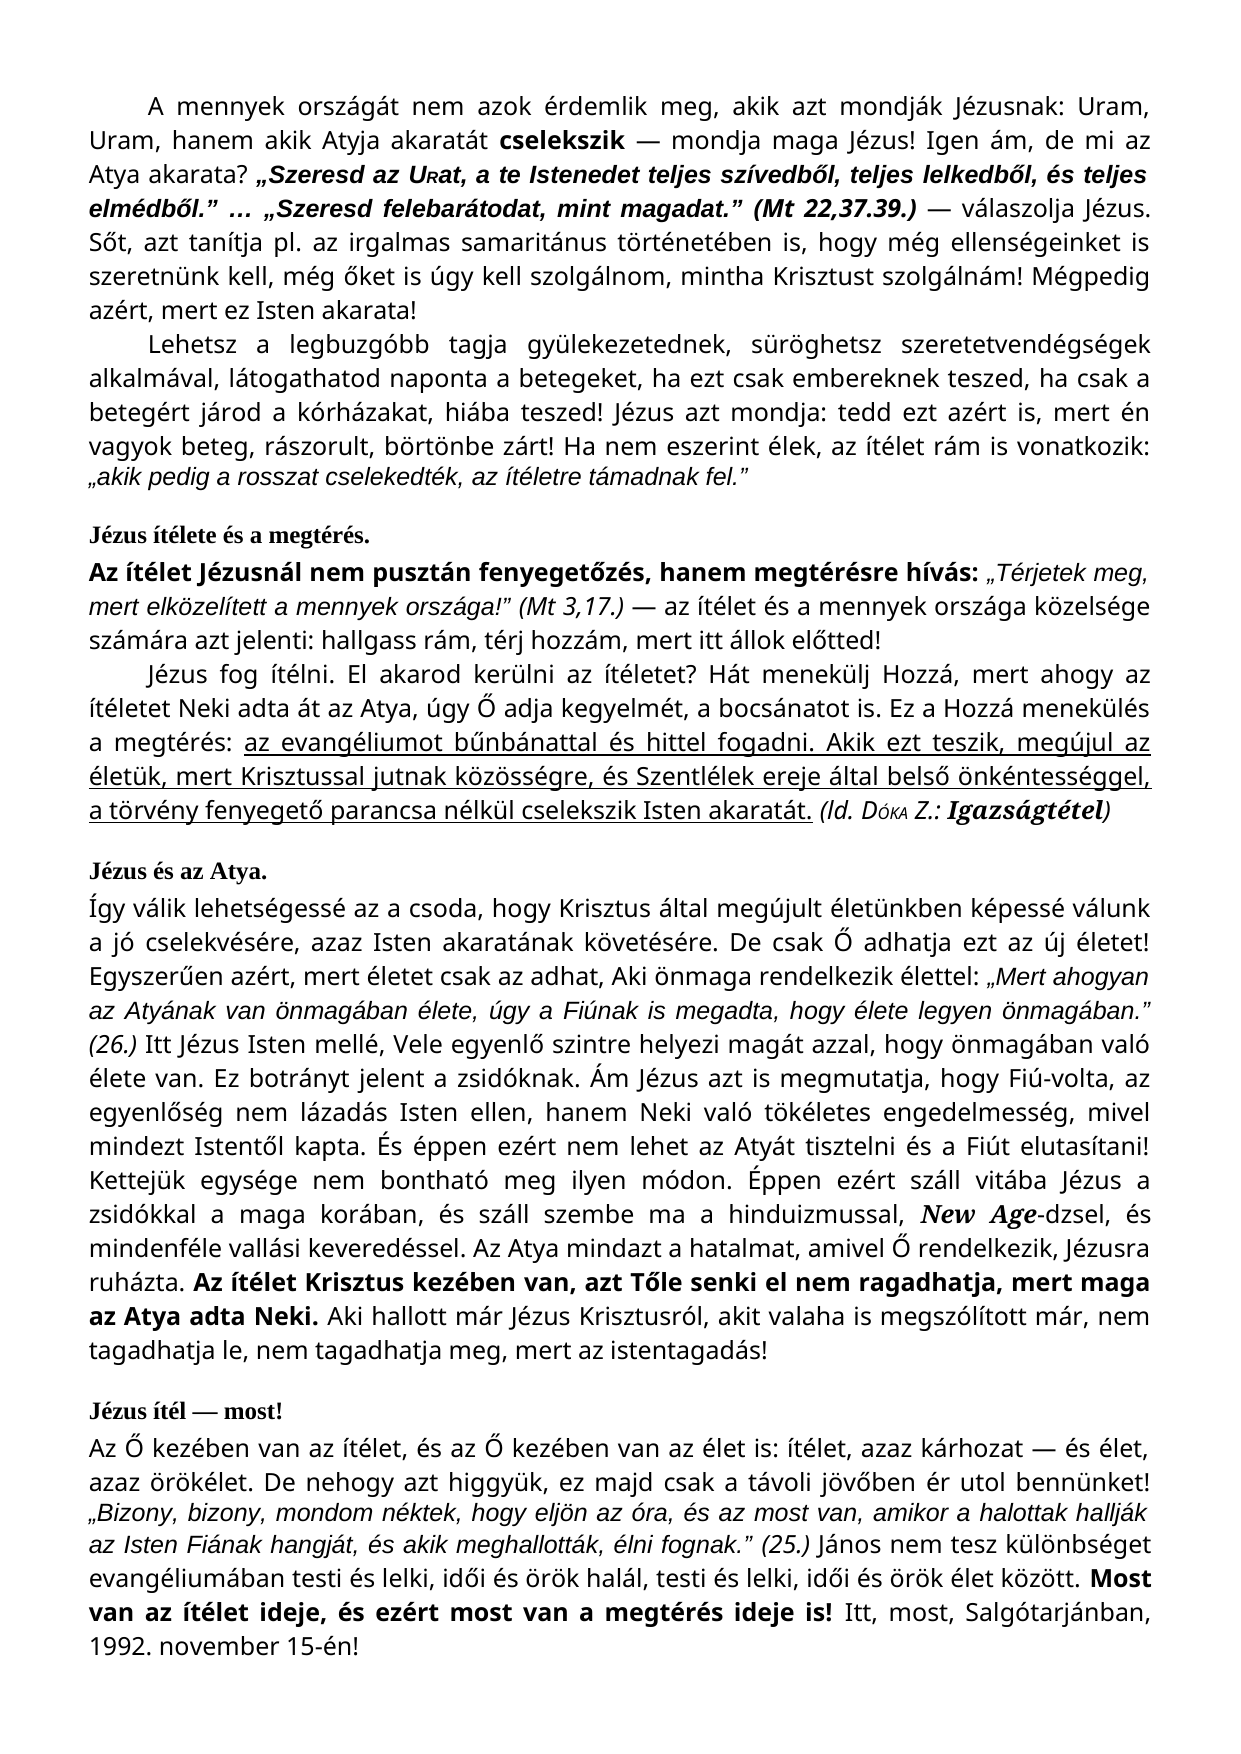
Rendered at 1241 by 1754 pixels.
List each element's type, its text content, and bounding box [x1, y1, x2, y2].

subtitle Jézus és az Atya. [88, 856, 1152, 885]
subtitle Jézus ítél — most! [88, 1396, 1152, 1424]
text Jézus fog ítélni. El akarod kerülni az ítéletet? Hát menekülj Hozzá, mert ahogy az ítéletet Neki adta át az Atya, úgy Ő adja kegyelmét, a bocsánatot is. Ez a Hozzá menekülés a megtérés: az evangéliumot bűnbánattal és hittel fogadni. Akik ezt teszik, megújul az életük, mert Krisztussal jutnak közösségre, és Szentlélek ereje által belső önkéntességgel, [88, 657, 1152, 788]
text Az ítélet Jézusnál nem pusztán fenyegetőzés, hanem megtérésre hívás: „Térjetek meg, mert elközelített a mennyek országa!” (Mt 3,17.) — az ítélet és a mennyek országa közelsége számára azt jelenti: hallgass rám, térj hozzám, mert itt állok előtted! [88, 555, 1152, 657]
text Az Ő kezében van az ítélet, és az Ő kezében van az élet is: ítélet, azaz kárhozat — és élet, azaz örökélet. De nehogy azt higgyük, ez majd csak a távoli jövőben ér utol bennünket! „Bizony, bizony, mondom néktek, hogy eljön az óra, és az most van, amikor a halottak hallják az Isten Fiának hangját, és akik meghallották, élni fognak.” (25.) János nem tesz különbséget evangéliumában testi és lelki, idői és örök halál, testi és lelki, idői és örök élet között. Most van az ítélet ideje, és ezért most van a megtérés ideje is! Itt, most, Salgótarjánban, 1992. november 15‑én! [88, 1430, 1152, 1663]
text Így válik lehetségessé az a csoda, hogy Krisztus által megújult életünkben képessé válunk a jó cselekvésére, azaz Isten akaratának követésére. De csak Ő adhatja ezt az új életet! Egyszerűen azért, mert életet csak az adhat, Aki önmaga rendelkezik élettel: „Mert ahogyan az Atyának van önmagában élete, úgy a Fiúnak is megadta, hogy élete legyen önmagában.” (26.) Itt Jézus Isten mellé, Vele egyenlő szintre helyezi magát azzal, hogy önmagában való élete van. Ez botrányt jelent a zsidóknak. Ám Jézus azt is megmutatja, hogy Fiú-volta, az egyenlőség nem lázadás Isten ellen, hanem Neki való tökéletes engedelmesség, mivel mindezt Istentől kapta. És éppen ezért nem lehet az Atyát tisztelni és a Fiút elutasítani! Kettejük egysége nem bontható meg ilyen módon. Éppen ezért száll vitába Jézus a zsidókkal a maga korában, és száll szembe ma a hinduizmussal, New Age-dzsel, és mindenféle vallási keveredéssel. Az Atya mindazt a hatalmat, amivel Ő rendelkezik, Jézusra ruházta. Az ítélet Krisztus kezében van, azt Tőle senki el nem ragadhatja, mert maga az Atya adta Neki. Aki hallott már Jézus Krisztusról, akit valaha is megszólított már, nem tagadhatja le, nem tagadhatja meg, mert az istentagadás! [88, 891, 1152, 1366]
text A mennyek országát nem azok érdemlik meg, akik azt mondják Jézusnak: Uram, Uram, hanem akik Atyja akaratát cselekszik — mondja maga Jézus! Igen ám, de mi az Atya akarata? „Szeresd az Urat, a te Istenedet teljes szívedből, teljes lelkedből, és teljes elmédből.” … „Szeresd felebarátodat, mint magadat.” (Mt 22,37.39.) — válaszolja Jézus. Sőt, azt tanítja pl. az irgalmas samaritánus történetében is, hogy még ellenségeinket is szeretnünk kell, még őket is úgy kell szolgálnom, mintha Krisztust szolgálnám! Mégpedig azért, mert ez Isten akarata! [88, 88, 1152, 326]
text Lehetsz a legbuzgóbb tagja gyülekezetednek, süröghetsz szeretetvendégségek alkalmával, látogathatod naponta a betegeket, ha ezt csak embereknek teszed, ha csak a betegért járod a kórházakat, hiába teszed! Jézus azt mondja: tedd ezt azért is, mert én vagyok beteg, rászorult, börtönbe zárt! Ha nem eszerint élek, az ítélet rám is vonatkozik: „akik pedig a rosszat cselekedték, az ítéletre támadnak fel.” [88, 326, 1152, 491]
subtitle Jézus ítélete és a megtérés. [88, 520, 1152, 549]
text a törvény fenyegető parancsa nélkül cselekszik Isten akaratát. (ld. Dóka Z.: Igazságtétel) [88, 789, 1152, 827]
